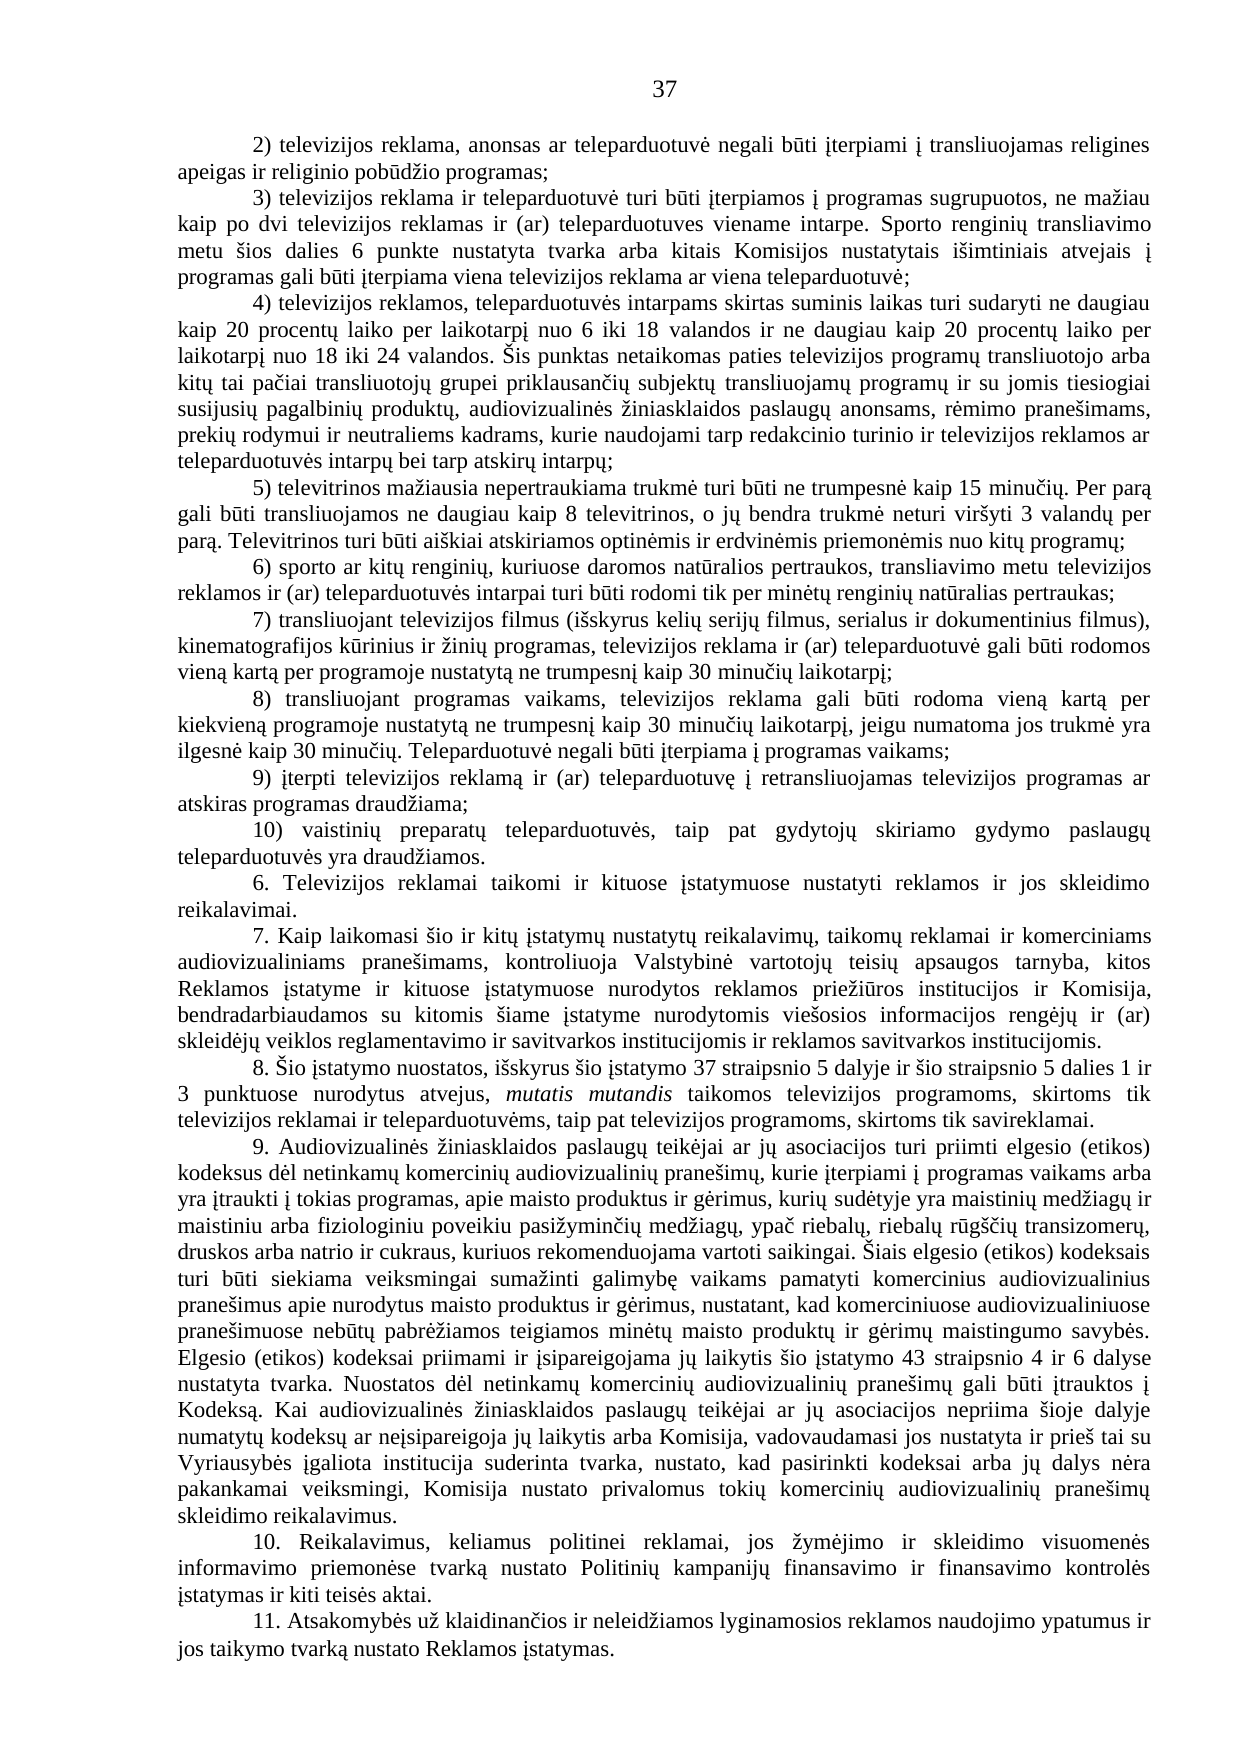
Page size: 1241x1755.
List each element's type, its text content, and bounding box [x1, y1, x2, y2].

text 6. Televizijos reklamai taikomi ir kituose įstatymuose nustatyti reklamos ir jos skleidimo reikalavimai. [177, 869, 1152, 922]
text 10) vaistinių preparatų teleparduotuvės, taip pat gydytojų skiriamo gydymo paslaugų teleparduotuvės yra draudžiamos. [177, 817, 1152, 869]
text 10. Reikalavimus, keliamus politinei reklamai, jos žymėjimo ir skleidimo visuomenės informavimo priemonėse tvarką nustato Politinių kampanijų finansavimo ir finansavimo kontrolės įstatymas ir kiti teisės aktai. [177, 1528, 1152, 1607]
text 11. Atsakomybės už klaidinančios ir neleidžiamos lyginamosios reklamos naudojimo ypatumus ir jos taikymo tvarką nustato Reklamos įstatymas. [177, 1607, 1152, 1662]
text 4) televizijos reklamos, teleparduotuvės intarpams skirtas suminis laikas turi sudaryti ne daugiau kaip 20 procentų laiko per laikotarpį nuo 6 iki 18 valandos ir ne daugiau kaip 20 procentų laiko per laikotarpį nuo 18 iki 24 valandos. Šis punktas netaikomas paties televizijos programų transliuotojo arba kitų tai pačiai transliuotojų grupei priklausančių subjektų transliuojamų programų ir su jomis tiesiogiai susijusių pagalbinių produktų, audiovizualinės žiniasklaidos paslaugų anonsams, rėmimo pranešimams, prekių rodymui ir neutraliems kadrams, kurie naudojami tarp redakcinio turinio ir televizijos reklamos ar teleparduotuvės intarpų bei tarp atskirų intarpų; [177, 289, 1152, 474]
text 3) televizijos reklama ir teleparduotuvė turi būti įterpiamos į programas sugrupuotos, ne mažiau kaip po dvi televizijos reklamas ir (ar) teleparduotuves viename intarpe. Sporto renginių transliavimo metu šios dalies 6 punkte nustatyta tvarka arba kitais Komisijos nustatytais išimtiniais atvejais į programas gali būti įterpiama viena televizijos reklama ar viena teleparduotuvė; [177, 184, 1152, 289]
text 9. Audiovizualinės žiniasklaidos paslaugų teikėjai ar jų asociacijos turi priimti elgesio (etikos) kodeksus dėl netinkamų komercinių audiovizualinių pranešimų, kurie įterpiami į programas vaikams arba yra įtraukti į tokias programas, apie maisto produktus ir gėrimus, kurių sudėtyje yra maistinių medžiagų ir maistiniu arba fiziologiniu poveikiu pasižyminčių medžiagų, ypač riebalų, riebalų rūgščių transizomerų, druskos arba natrio ir cukraus, kuriuos rekomenduojama vartoti saikingai. Šiais elgesio (etikos) kodeksais turi būti siekiama veiksmingai sumažinti galimybę vaikams pamatyti komercinius audiovizualinius pranešimus apie nurodytus maisto produktus ir gėrimus, nustatant, kad komerciniuose audiovizualiniuose pranešimuose nebūtų pabrėžiamos teigiamos minėtų maisto produktų ir gėrimų maistingumo savybės. Elgesio (etikos) kodeksai priimami ir įsipareigojama jų laikytis šio įstatymo 43 straipsnio 4 ir 6 dalyse nustatyta tvarka. Nuostatos dėl netinkamų komercinių audiovizualinių pranešimų gali būti įtrauktos į Kodeksą. Kai audiovizualinės žiniasklaidos paslaugų teikėjai ar jų asociacijos nepriima šioje dalyje numatytų kodeksų ar neįsipareigoja jų laikytis arba Komisija, vadovaudamasi jos nustatyta ir prieš tai su Vyriausybės įgaliota institucija suderinta tvarka, nustato, kad pasirinkti kodeksai arba jų dalys nėra pakankamai veiksmingi, Komisija nustato privalomus tokių komercinių audiovizualinių pranešimų skleidimo reikalavimus. [177, 1133, 1152, 1528]
text 8. Šio įstatymo nuostatos, išskyrus šio įstatymo 37 straipsnio 5 dalyje ir šio straipsnio 5 dalies 1 ir 3 punktuose nurodytus atvejus, mutatis mutandis taikomos televizijos programoms, skirtoms tik televizijos reklamai ir teleparduotuvėms, taip pat televizijos programoms, skirtoms tik savireklamai. [177, 1054, 1152, 1133]
text 8) transliuojant programas vaikams, televizijos reklama gali būti rodoma vieną kartą per kiekvieną programoje nustatytą ne trumpesnį kaip 30 minučių laikotarpį, jeigu numatoma jos trukmė yra ilgesnė kaip 30 minučių. Teleparduotuvė negali būti įterpiama į programas vaikams; [177, 685, 1152, 764]
text 9) įterpti televizijos reklamą ir (ar) teleparduotuvę į retransliuojamas televizijos programas ar atskiras programas draudžiama; [177, 764, 1152, 817]
text 7) transliuojant televizijos filmus (išskyrus kelių serijų filmus, serialus ir dokumentinius filmus), kinematografijos kūrinius ir žinių programas, televizijos reklama ir (ar) teleparduotuvė gali būti rodomos vieną kartą per programoje nustatytą ne trumpesnį kaip 30 minučių laikotarpį; [177, 606, 1152, 685]
text 6) sporto ar kitų renginių, kuriuose daromos natūralios pertraukos, transliavimo metu televizijos reklamos ir (ar) teleparduotuvės intarpai turi būti rodomi tik per minėtų renginių natūralias pertraukas; [177, 553, 1152, 606]
text 7. Kaip laikomasi šio ir kitų įstatymų nustatytų reikalavimų, taikomų reklamai ir komerciniams audiovizualiniams pranešimams, kontroliuoja Valstybinė vartotojų teisių apsaugos tarnyba, kitos Reklamos įstatyme ir kituose įstatymuose nurodytos reklamos priežiūros institucijos ir Komisija, bendradarbiaudamos su kitomis šiame įstatyme nurodytomis viešosios informacijos rengėjų ir (ar) skleidėjų veiklos reglamentavimo ir savitvarkos institucijomis ir reklamos savitvarkos institucijomis. [177, 922, 1152, 1054]
text 5) televitrinos mažiausia nepertraukiama trukmė turi būti ne trumpesnė kaip 15 minučių. Per parą gali būti transliuojamos ne daugiau kaip 8 televitrinos, o jų bendra trukmė neturi viršyti 3 valandų per parą. Televitrinos turi būti aiškiai atskiriamos optinėmis ir erdvinėmis priemonėmis nuo kitų programų; [177, 474, 1152, 553]
text 2) televizijos reklama, anonsas ar teleparduotuvė negali būti įterpiami į transliuojamas religines apeigas ir religinio pobūdžio programas; [177, 131, 1152, 184]
